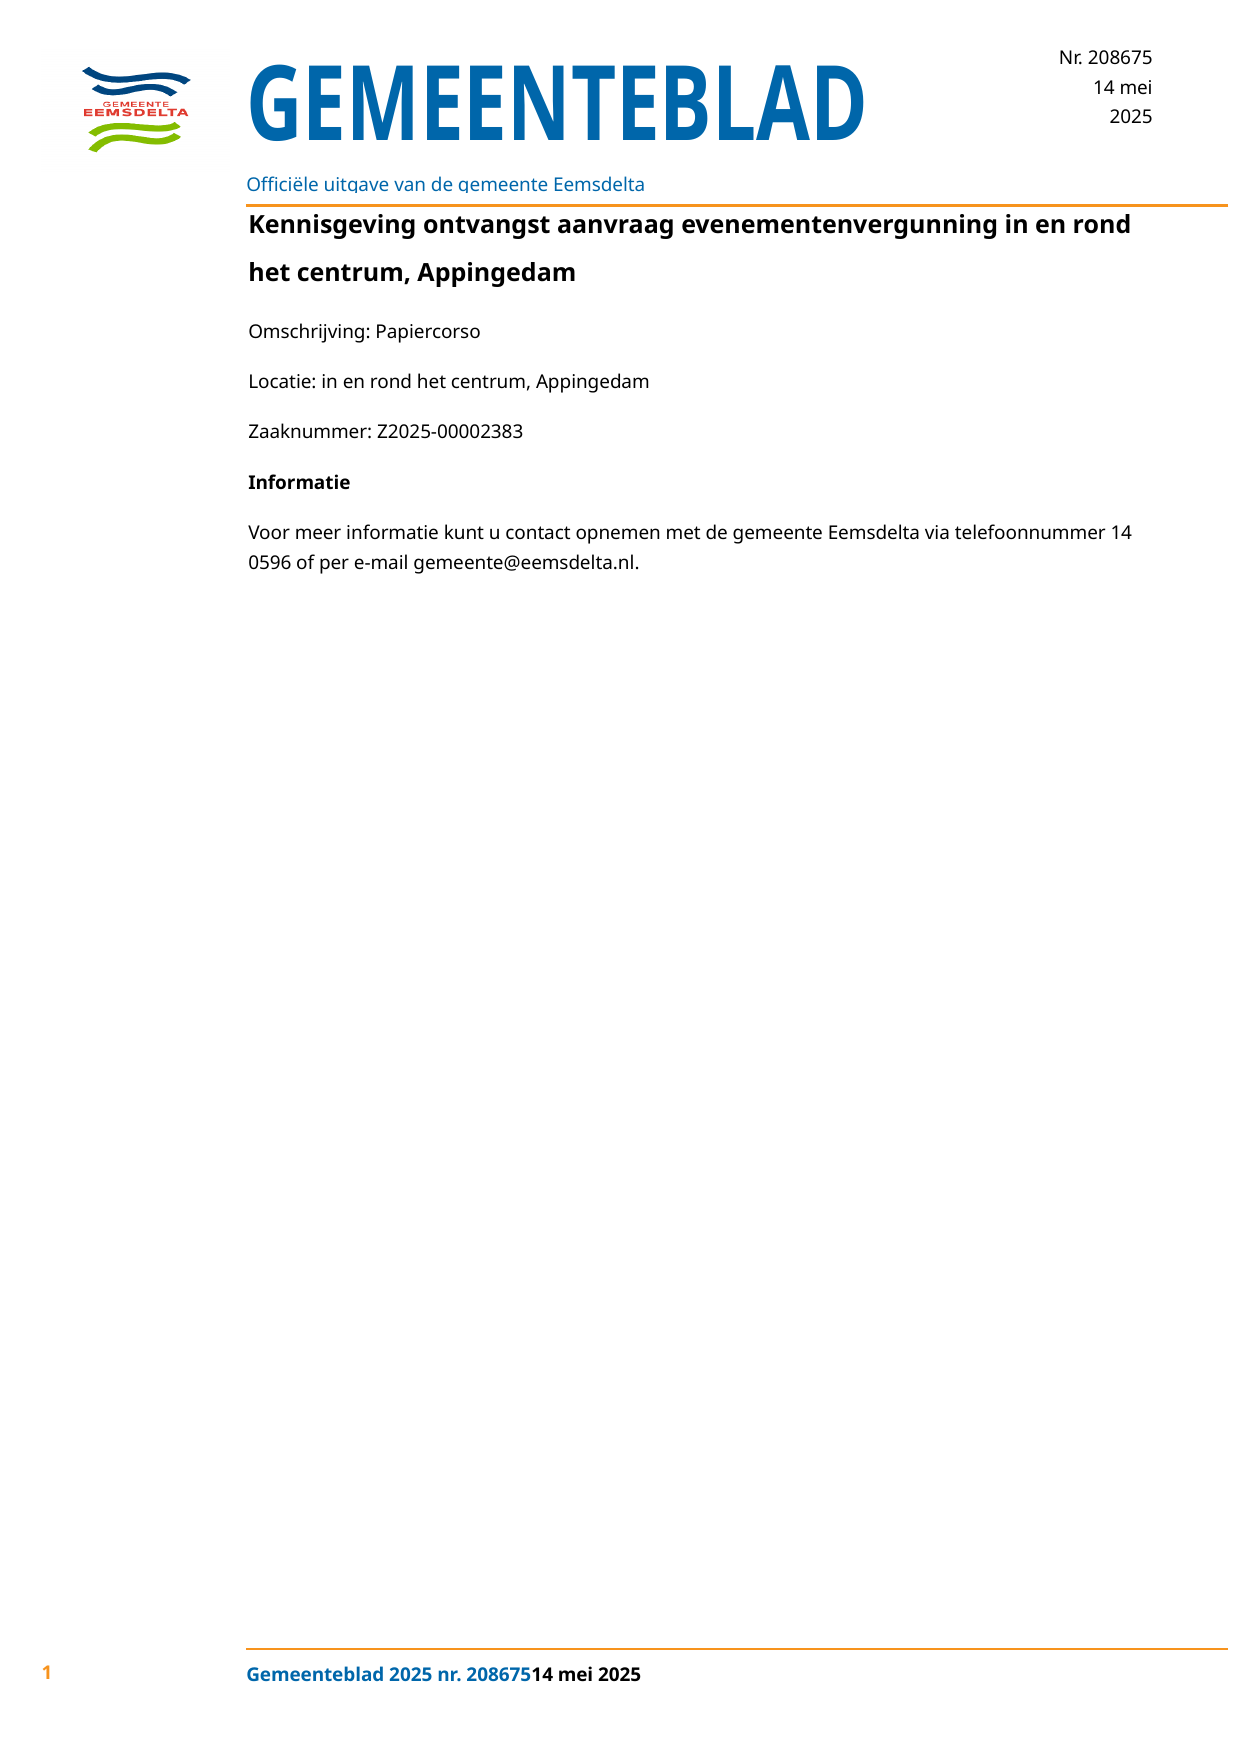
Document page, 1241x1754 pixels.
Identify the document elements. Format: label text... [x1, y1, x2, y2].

text Informatie [248, 469, 1152, 495]
text Omschrijving: Papiercorso [248, 318, 1152, 344]
text Kennisgeving ontvangst aanvraag evenementenvergunning in en rond het centrum, Appingedam [248, 207, 1152, 288]
text Voor meer informatie kunt u contact opnemen met de gemeente Eemsdelta via telefoonnummer 14 0596 of per e-mail gemeente@eemsdelta.nl. [248, 519, 1152, 575]
picture [41, 47, 231, 172]
text Zaaknummer: Z2025-00002383 [248, 419, 1152, 444]
text Locatie: in en rond het centrum, Appingedam [248, 368, 1152, 394]
